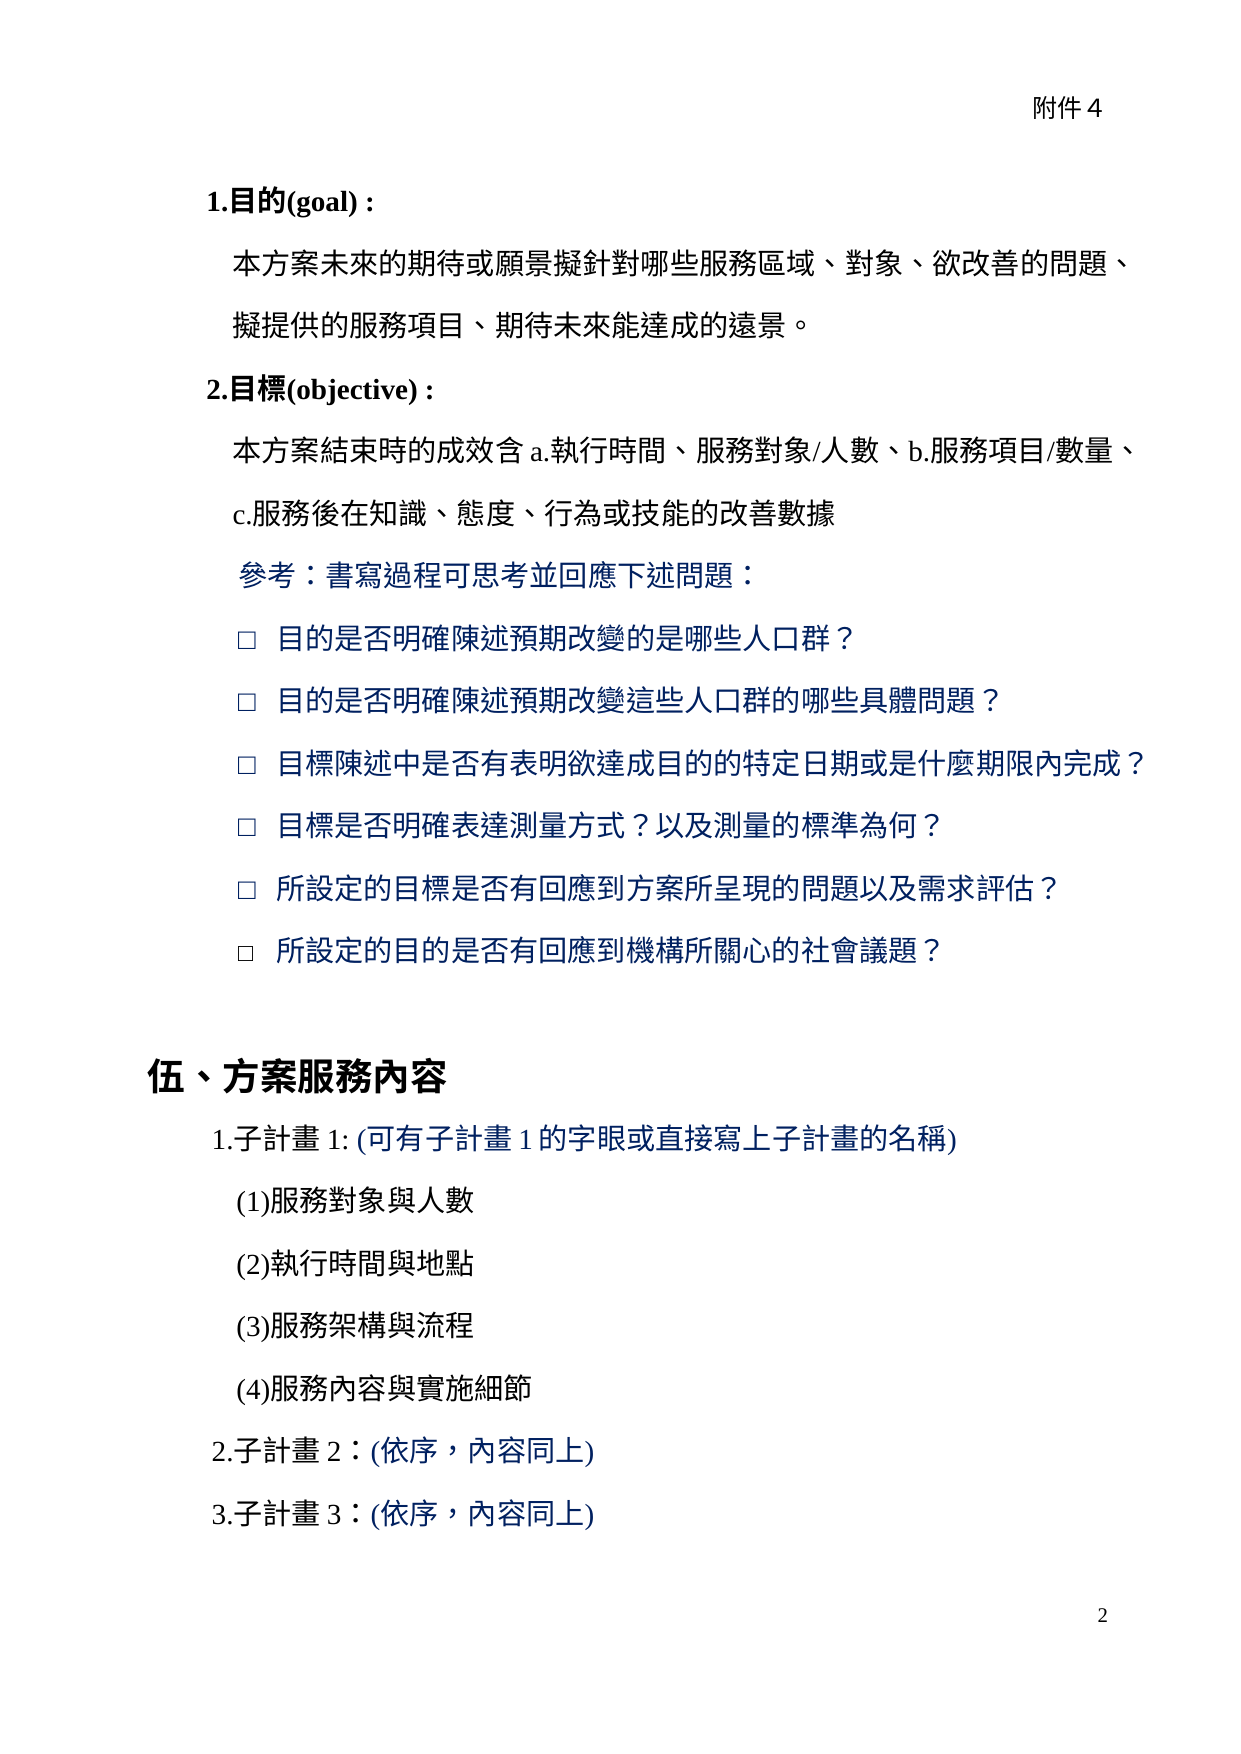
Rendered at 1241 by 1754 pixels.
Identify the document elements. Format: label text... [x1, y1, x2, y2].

text 本方案未來的期待或願景擬針對哪些服務區域、對象、欲改善的問題、 [232, 220, 1167, 282]
text 參考：書寫過程可思考並回應下述問題： [238, 532, 1183, 595]
text 1.目的(goal) : [148, 157, 1167, 220]
text (2)執行時間與地點 [173, 1220, 1107, 1282]
list 目標陳述中是否有表明欲達成目的的特定日期或是什麼期限內完成？ [238, 720, 1240, 782]
text 本方案結束時的成效含a.執行時間、服務對象/人數、b.服務項目/數量、 [232, 407, 1167, 470]
text 2.目標(objective) : [148, 345, 1107, 407]
text 擬提供的服務項目、期待未來能達成的遠景。 [232, 282, 1167, 345]
text 2.子計畫2：(依序，內容同上) [211, 1407, 1167, 1470]
text (4)服務內容與實施細節 [173, 1345, 1107, 1407]
list 目的是否明確陳述預期改變這些人口群的哪些具體問題？ [238, 657, 1183, 720]
list 目標是否明確表達測量方式？以及測量的標準為何？ [238, 782, 1183, 845]
list 所設定的目的是否有回應到機構所關心的社會議題？ [238, 907, 1183, 970]
text c.服務後在知識、態度、行為或技能的改善數據 [232, 470, 1167, 532]
list 所設定的目標是否有回應到方案所呈現的問題以及需求評估？ [238, 845, 1137, 907]
list 目的是否明確陳述預期改變的是哪些人口群？ [238, 595, 1183, 657]
text (1)服務對象與人數 [173, 1157, 1107, 1220]
text 1.子計畫1: (可有子計畫1的字眼或直接寫上子計畫的名稱) [211, 1095, 1167, 1157]
text 3.子計畫3：(依序，內容同上) [211, 1470, 1167, 1532]
text (3)服務架構與流程 [173, 1282, 1107, 1345]
text 伍、方案服務內容 [148, 1032, 1107, 1095]
